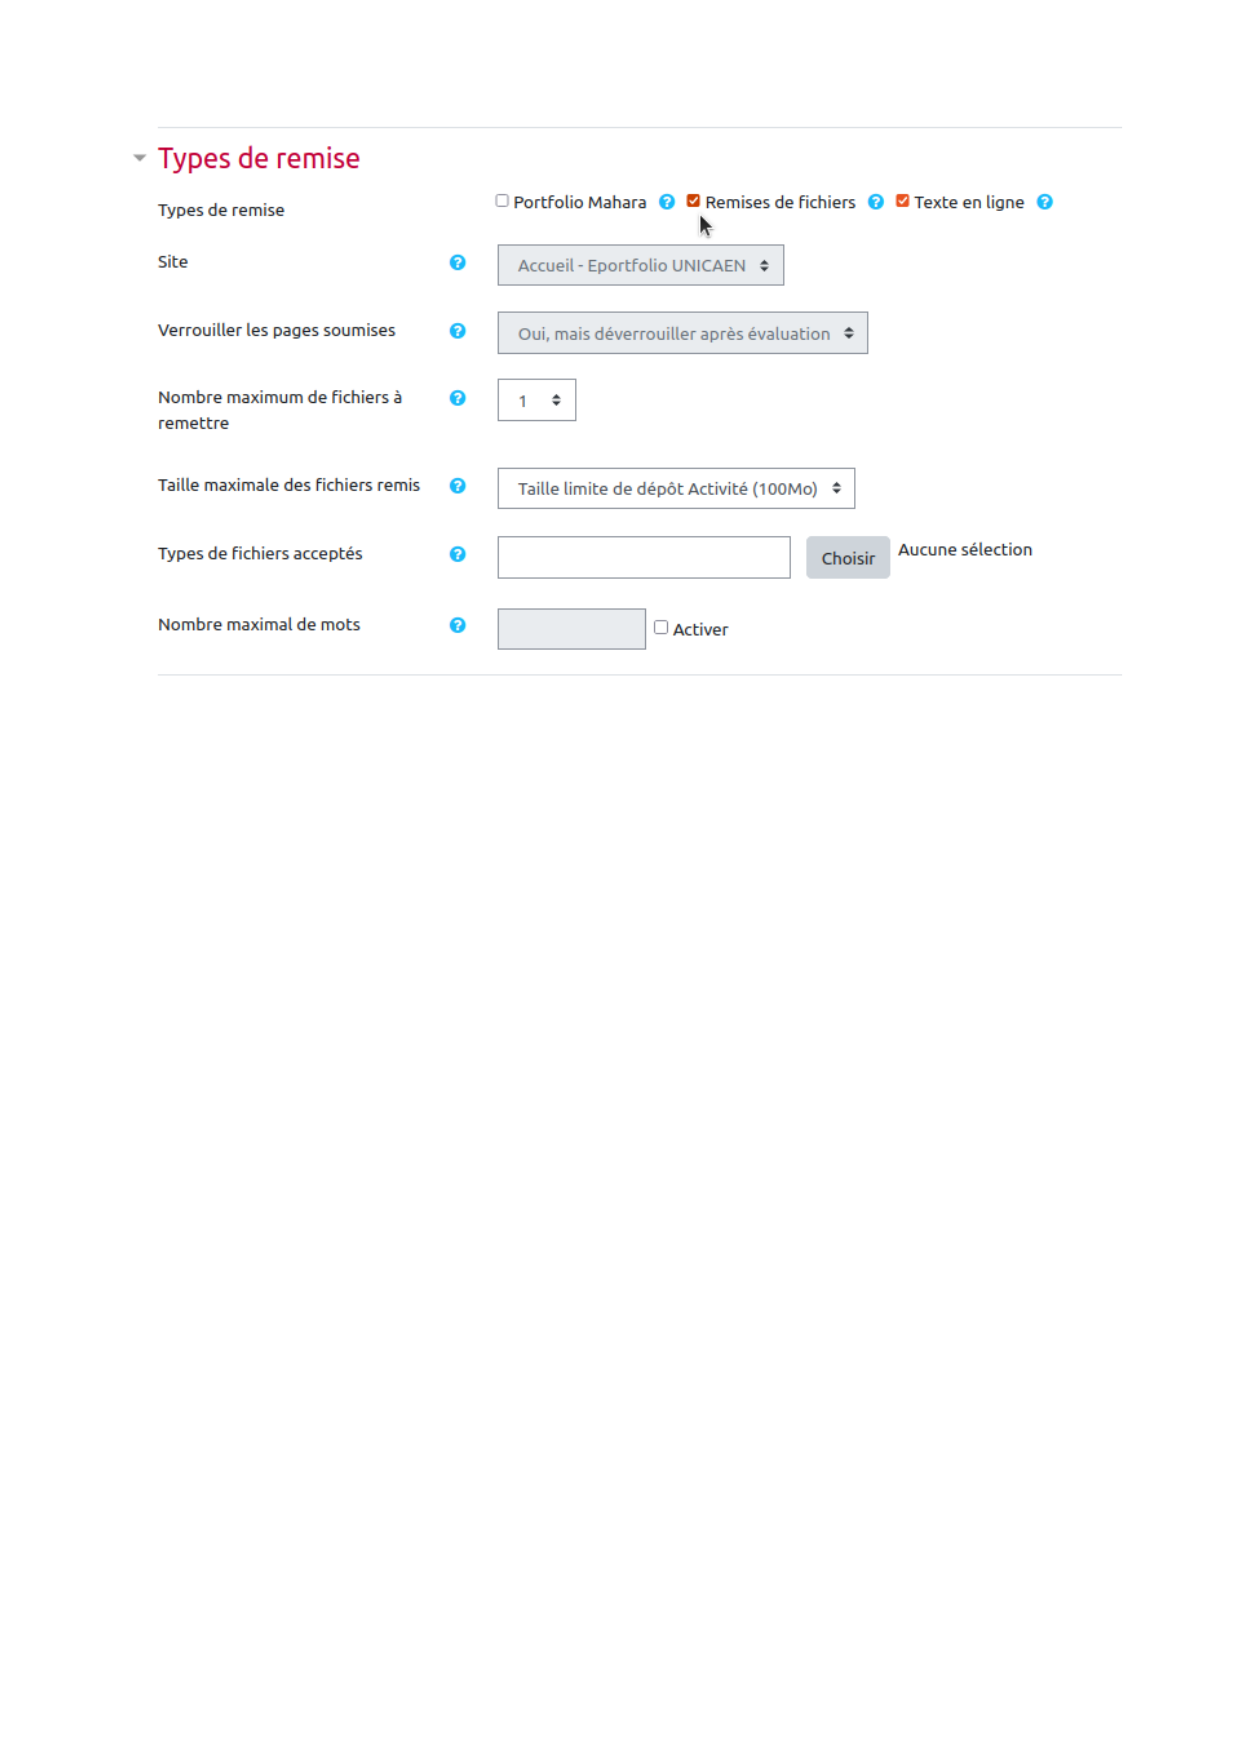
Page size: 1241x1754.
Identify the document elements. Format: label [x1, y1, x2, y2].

picture [118, 118, 1123, 686]
